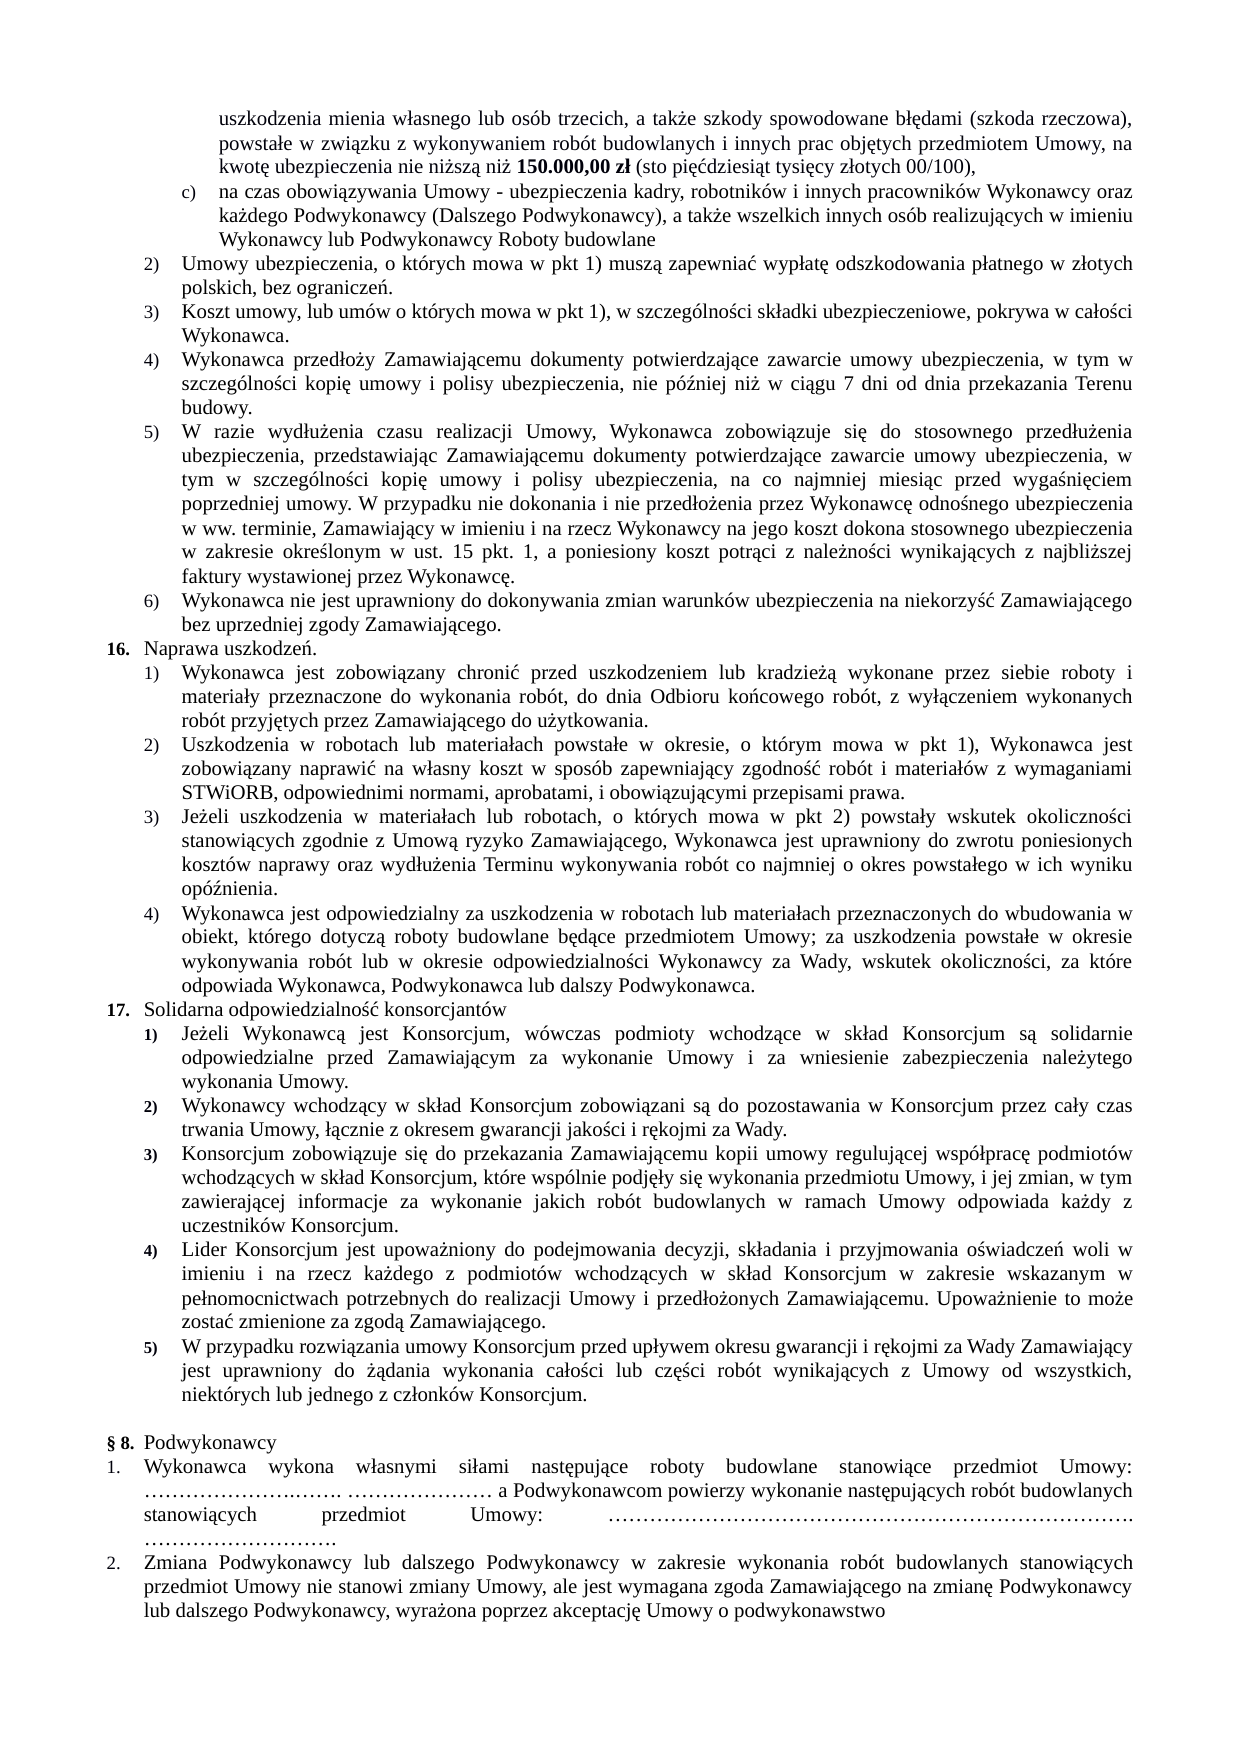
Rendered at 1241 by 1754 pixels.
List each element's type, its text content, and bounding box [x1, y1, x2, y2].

list Wykonawca jest odpowiedzialny za uszkodzenia w robotach lub materiałach przeznaczonych do wbudowania w obiekt, którego dotyczą roboty budowlane będące przedmiotem Umowy; za uszkodzenia powstałe w okresie wykonywania robót lub w okresie odpowiedzialności Wykonawcy za Wady, wskutek okoliczności, za które odpowiada Wykonawca, Podwykonawca lub dalszy Podwykonawca. [143, 900, 1134, 997]
list Wykonawcy wchodzący w skład Konsorcjum zobowiązani są do pozostawania w Konsorcjum przez cały czas trwania Umowy, łącznie z okresem gwarancji jakości i rękojmi za Wady. [143, 1093, 1134, 1141]
list Lider Konsorcjum jest upoważniony do podejmowania decyzji, składania i przyjmowania oświadczeń woli w imieniu i na rzecz każdego z podmiotów wchodzących w skład Konsorcjum w zakresie wskazanym w pełnomocnictwach potrzebnych do realizacji Umowy i przedłożonych Zamawiającemu. Upoważnienie to może zostać zmienione za zgodą Zamawiającego. [143, 1237, 1134, 1333]
list W razie wydłużenia czasu realizacji Umowy, Wykonawca zobowiązuje się do stosownego przedłużenia ubezpieczenia, przedstawiając Zamawiającemu dokumenty potwierdzające zawarcie umowy ubezpieczenia, w tym w szczególności kopię umowy i polisy ubezpieczenia, na co najmniej miesiąc przed wygaśnięciem poprzedniej umowy. W przypadku nie dokonania i nie przedłożenia przez Wykonawcę odnośnego ubezpieczenia w ww. terminie, Zamawiający w imieniu i na rzecz Wykonawcy na jego koszt dokona stosownego ubezpieczenia w zakresie określonym w ust. 15 pkt. 1, a poniesiony koszt potrąci z należności wynikających z najbliższej faktury wystawionej przez Wykonawcę. [143, 419, 1134, 588]
list Koszt umowy, lub umów o których mowa w pkt 1), w szczególności składki ubezpieczeniowe, pokrywa w całości Wykonawca. [143, 299, 1134, 347]
list Umowy ubezpieczenia, o których mowa w pkt 1) muszą zapewniać wypłatę odszkodowania płatnego w złotych polskich, bez ograniczeń. [143, 251, 1134, 299]
list Uszkodzenia w robotach lub materiałach powstałe w okresie, o którym mowa w pkt 1), Wykonawca jest zobowiązany naprawić na własny koszt w sposób zapewniający zgodność robót i materiałów z wymaganiami STWiORB, odpowiednimi normami, aprobatami, i obowiązującymi przepisami prawa. [143, 732, 1134, 804]
list W przypadku rozwiązania umowy Konsorcjum przed upływem okresu gwarancji i rękojmi za Wady Zamawiający jest uprawniony do żądania wykonania całości lub części robót wynikających z Umowy od wszystkich, niektórych lub jednego z członków Konsorcjum. [143, 1333, 1134, 1406]
list Naprawa uszkodzeń. [106, 636, 1134, 660]
list na czas obowiązywania Umowy - ubezpieczenia kadry, robotników i innych pracowników Wykonawcy oraz każdego Podwykonawcy (Dalszego Podwykonawcy), a także wszelkich innych osób realizujących w imieniu Wykonawcy lub Podwykonawcy Roboty budowlane [181, 178, 1134, 251]
list Podwykonawcy [106, 1430, 1134, 1454]
list Wykonawca nie jest uprawniony do dokonywania zmian warunków ubezpieczenia na niekorzyść Zamawiającego bez uprzedniej zgody Zamawiającego. [143, 588, 1134, 636]
list Solidarna odpowiedzialność konsorcjantów [106, 997, 1134, 1021]
list Wykonawca wykona własnymi siłami następujące roboty budowlane stanowiące przedmiot Umowy: ………………….……. ………………… a Podwykonawcom powierzy wykonanie następujących robót budowlanych stanowiących przedmiot Umowy: ………………………………………………………………….………………………. [106, 1454, 1134, 1550]
list Wykonawca przedłoży Zamawiającemu dokumenty potwierdzające zawarcie umowy ubezpieczenia, w tym w szczególności kopię umowy i polisy ubezpieczenia, nie później niż w ciągu 7 dni od dnia przekazania Terenu budowy. [143, 347, 1134, 419]
list Jeżeli uszkodzenia w materiałach lub robotach, o których mowa w pkt 2) powstały wskutek okoliczności stanowiących zgodnie z Umową ryzyko Zamawiającego, Wykonawca jest uprawniony do zwrotu poniesionych kosztów naprawy oraz wydłużenia Terminu wykonywania robót co najmniej o okres powstałego w ich wyniku opóźnienia. [143, 804, 1134, 900]
list Jeżeli Wykonawcą jest Konsorcjum, wówczas podmioty wchodzące w skład Konsorcjum są solidarnie odpowiedzialne przed Zamawiającym za wykonanie Umowy i za wniesienie zabezpieczenia należytego wykonania Umowy. [143, 1021, 1134, 1093]
list Konsorcjum zobowiązuje się do przekazania Zamawiającemu kopii umowy regulującej współpracę podmiotów wchodzących w skład Konsorcjum, które wspólnie podjęły się wykonania przedmiotu Umowy, i jej zmian, w tym zawierającej informacje za wykonanie jakich robót budowlanych w ramach Umowy odpowiada każdy z uczestników Konsorcjum. [143, 1141, 1134, 1237]
list Zmiana Podwykonawcy lub dalszego Podwykonawcy w zakresie wykonania robót budowlanych stanowiących przedmiot Umowy nie stanowi zmiany Umowy, ale jest wymagana zgoda Zamawiającego na zmianę Podwykonawcy lub dalszego Podwykonawcy, wyrażona poprzez akceptację Umowy o podwykonawstwo [106, 1550, 1134, 1622]
list uszkodzenia mienia własnego lub osób trzecich, a także szkody spowodowane błędami (szkoda rzeczowa), powstałe w związku z wykonywaniem robót budowlanych i innych prac objętych przedmiotem Umowy, na kwotę ubezpieczenia nie niższą niż 150.000,00 zł (sto pięćdziesiąt tysięcy złotych 00/100), [181, 106, 1134, 178]
list Wykonawca jest zobowiązany chronić przed uszkodzeniem lub kradzieżą wykonane przez siebie roboty i materiały przeznaczone do wykonania robót, do dnia Odbioru końcowego robót, z wyłączeniem wykonanych robót przyjętych przez Zamawiającego do użytkowania. [143, 660, 1134, 732]
